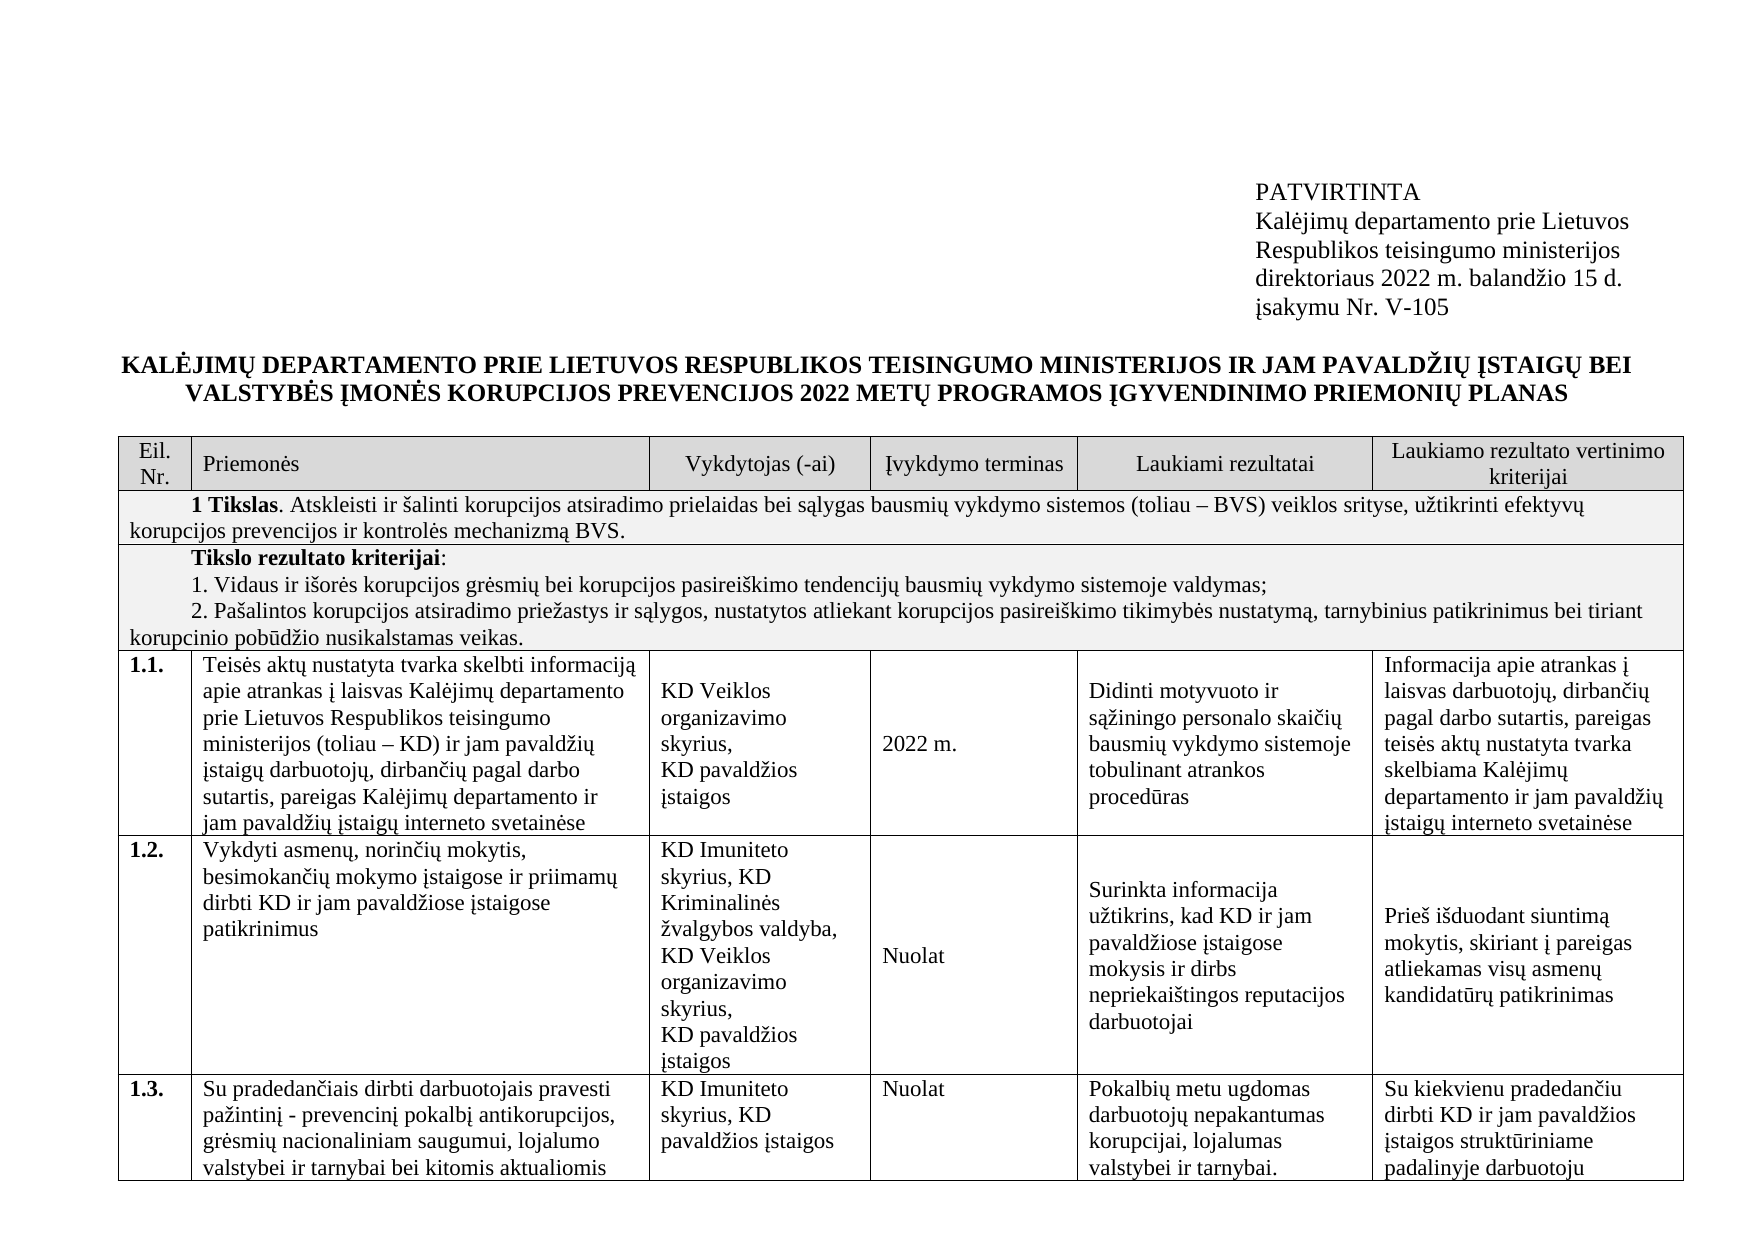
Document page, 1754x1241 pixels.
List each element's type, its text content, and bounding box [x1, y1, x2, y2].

table_cell KD Imuniteto skyrius, KD Kriminalinės žvalgybos valdyba, KD Veiklos organizavimo skyrius, KD pavaldžios įstaigos [650, 836, 870, 1074]
text Respublikos teisingumo ministerijos [118, 235, 1636, 263]
table_cell 1.1. [119, 651, 191, 835]
table_cell Teisės aktų nustatyta tvarka skelbti informaciją apie atrankas į laisvas Kalėjimų departamento prie Lietuvos Respublikos teisingumo ministerijos (toliau – KD) ir jam pavaldžių įstaigų darbuotojų, dirbančių pagal darbo sutartis, pareigas Kalėjimų departamento ir jam pavaldžių įstaigų interneto svetainėse [192, 651, 649, 835]
table_cell Nuolat [871, 836, 1077, 1074]
table_cell KD Imuniteto skyrius, KD pavaldžios įstaigos [650, 1075, 870, 1180]
table_cell Su kiekvienu pradedančiu dirbti KD ir jam pavaldžios įstaigos struktūriniame padalinyje darbuotoju [1373, 1075, 1683, 1180]
table_cell Su pradedančiais dirbti darbuotojais pravesti pažintinį - prevencinį pokalbį antikorupcijos, grėsmių nacionaliniam saugumui, lojalumo valstybei ir tarnybai bei kitomis aktualiomis [192, 1075, 649, 1180]
table_cell 1.2. [119, 836, 191, 1074]
table_cell Tikslo rezultato kriterijai: 1. Vidaus ir išorės korupcijos grėsmių bei korupcijos pasireiškimo tendencijų bausmių vykdymo sistemoje valdymas; 2. Pašalintos korupcijos atsiradimo priežastys ir sąlygos, nustatytos atliekant korupcijos pasireiškimo tikimybės nustatymą, tarnybinius patikrinimus bei tiriant korupcinio pobūdžio nusikalstamas veikas. [119, 545, 1683, 650]
text Kalėjimų departamento prie Lietuvos [118, 206, 1636, 235]
table_header Laukiamo rezultato vertinimo kriterijai [1373, 437, 1683, 490]
text įsakymu Nr. V-105 [118, 292, 1636, 321]
table_cell Surinkta informacija užtikrins, kad KD ir jam pavaldžiose įstaigose mokysis ir dirbs nepriekaištingos reputacijos darbuotojai [1078, 836, 1372, 1074]
table_cell 2022 m. [871, 651, 1077, 835]
table_cell Nuolat [871, 1075, 1077, 1180]
table_header Eil. Nr. [119, 437, 191, 490]
table_cell Prieš išduodant siuntimą mokytis, skiriant į pareigas atliekamas visų asmenų kandidatūrų patikrinimas [1373, 836, 1683, 1074]
table_header Laukiami rezultatai [1078, 437, 1372, 490]
text KALĖJIMŲ DEPARTAMENTO PRIE LIETUVOS RESPUBLIKOS TEISINGUMO MINISTERIJOS IR JAM PAVALDŽIŲ ĮSTAIGŲ BEI VALSTYBĖS ĮMONĖS KORUPCIJOS PREVENCIJOS 2022 METŲ PROGRAMOS ĮGYVENDINIMO PRIEMONIŲ PLANAS [118, 350, 1636, 407]
table_cell KD Veiklos organizavimo skyrius, KD pavaldžios įstaigos [650, 651, 870, 835]
text PATVIRTINTA [118, 177, 1636, 206]
table_cell Didinti motyvuoto ir sąžiningo personalo skaičių bausmių vykdymo sistemoje tobulinant atrankos procedūras [1078, 651, 1372, 835]
table_header Priemonės [192, 437, 649, 490]
table_cell 1 Tikslas. Atskleisti ir šalinti korupcijos atsiradimo prielaidas bei sąlygas bausmių vykdymo sistemos (toliau – BVS) veiklos srityse, užtikrinti efektyvų korupcijos prevencijos ir kontrolės mechanizmą BVS. [119, 491, 1683, 543]
table_cell Vykdyti asmenų, norinčių mokytis, besimokančių mokymo įstaigose ir priimamų dirbti KD ir jam pavaldžiose įstaigose patikrinimus [192, 836, 649, 1074]
table_header Vykdytojas (-ai) [650, 437, 870, 490]
text direktoriaus 2022 m. balandžio 15 d. [118, 263, 1636, 292]
table_header Įvykdymo terminas [871, 437, 1077, 490]
table_cell Pokalbių metu ugdomas darbuotojų nepakantumas korupcijai, lojalumas valstybei ir tarnybai. [1078, 1075, 1372, 1180]
table_cell 1.3. [119, 1075, 191, 1180]
table_cell Informacija apie atrankas į laisvas darbuotojų, dirbančių pagal darbo sutartis, pareigas teisės aktų nustatyta tvarka skelbiama Kalėjimų departamento ir jam pavaldžių įstaigų interneto svetainėse [1373, 651, 1683, 835]
